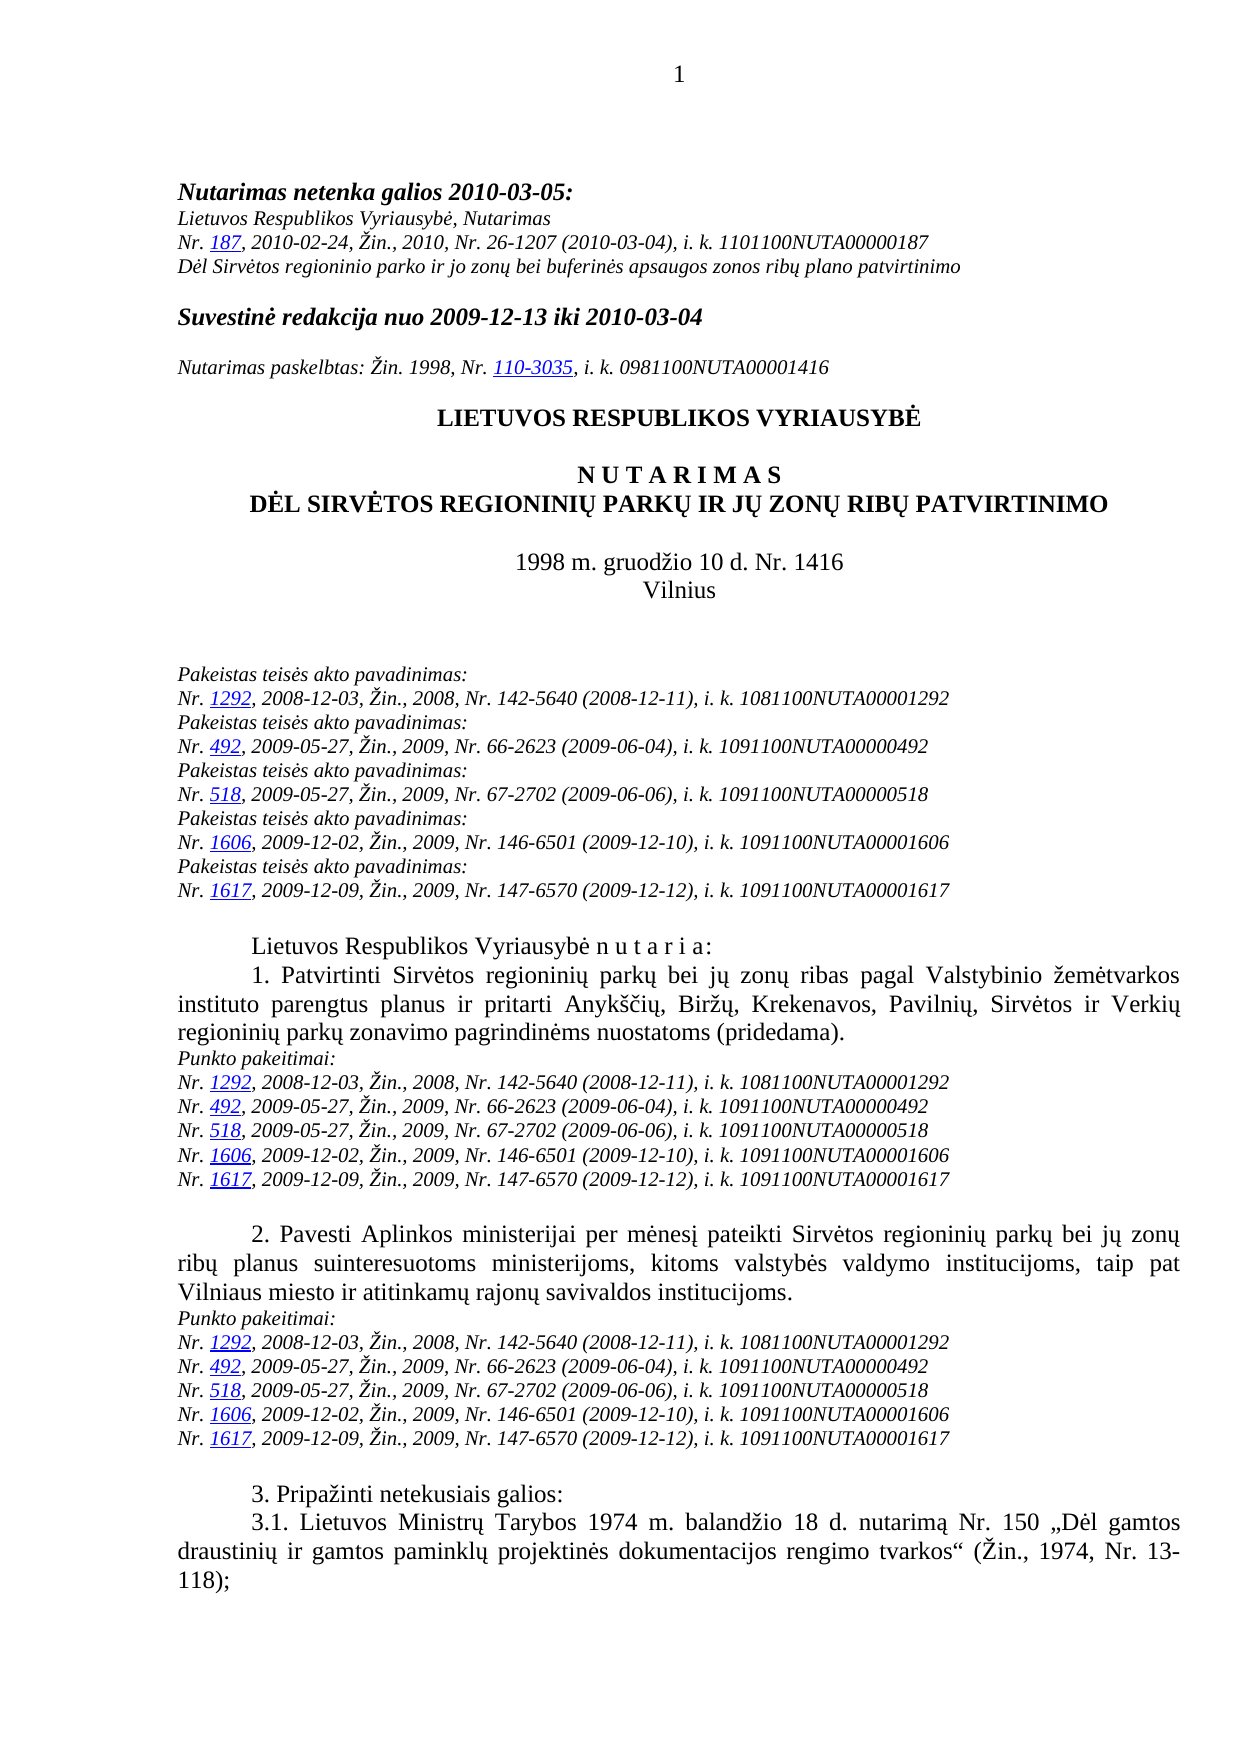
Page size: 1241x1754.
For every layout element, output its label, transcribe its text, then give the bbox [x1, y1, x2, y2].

text Pakeistas teisės akto pavadinimas: [177, 854, 1181, 878]
text Nr. 1617, 2009-12-09, Žin., 2009, Nr. 147-6570 (2009-12-12), i. k. 1091100NUTA00001617 [177, 878, 1181, 902]
text Nr. 492, 2009-05-27, Žin., 2009, Nr. 66-2623 (2009-06-04), i. k. 1091100NUTA00000492 [177, 1354, 1181, 1378]
text Nr. 1606, 2009-12-02, Žin., 2009, Nr. 146-6501 (2009-12-10), i. k. 1091100NUTA00001606 [177, 1142, 1181, 1167]
text 3.1. Lietuvos Ministrų Tarybos 1974 m. balandžio 18 d. nutarimą Nr. 150 „Dėl gamtos draustinių ir gamtos paminklų projektinės dokumentacijos rengimo tvarkos“ (Žin., 1974, Nr. 13-118); [177, 1507, 1181, 1594]
text Pakeistas teisės akto pavadinimas: [177, 806, 1181, 830]
text 3. Pripažinti netekusiais galios: [177, 1479, 1181, 1507]
text Nr. 1617, 2009-12-09, Žin., 2009, Nr. 147-6570 (2009-12-12), i. k. 1091100NUTA00001617 [177, 1426, 1181, 1450]
text LIETUVOS RESPUBLIKOS VYRIAUSYBĖ [177, 403, 1181, 432]
text Nr. 1292, 2008-12-03, Žin., 2008, Nr. 142-5640 (2008-12-11), i. k. 1081100NUTA00001292 [177, 1070, 1181, 1094]
text N U T A R I M A S [177, 461, 1181, 489]
text Pakeistas teisės akto pavadinimas: [177, 662, 1181, 686]
text Nr. 1617, 2009-12-09, Žin., 2009, Nr. 147-6570 (2009-12-12), i. k. 1091100NUTA00001617 [177, 1167, 1181, 1191]
text Nr. 518, 2009-05-27, Žin., 2009, Nr. 67-2702 (2009-06-06), i. k. 1091100NUTA00000518 [177, 1118, 1181, 1142]
text Nr. 492, 2009-05-27, Žin., 2009, Nr. 66-2623 (2009-06-04), i. k. 1091100NUTA00000492 [177, 1094, 1181, 1118]
text 1. Patvirtinti Sirvėtos regioninių parkų bei jų zonų ribas pagal Valstybinio žemėtvarkos instituto parengtus planus ir pritarti Anykščių, Biržų, Krekenavos, Pavilnių, Sirvėtos ir Verkių regioninių parkų zonavimo pagrindinėms nuostatoms (pridedama). [177, 960, 1181, 1046]
text Nr. 1606, 2009-12-02, Žin., 2009, Nr. 146-6501 (2009-12-10), i. k. 1091100NUTA00001606 [177, 1402, 1181, 1426]
text Nr. 492, 2009-05-27, Žin., 2009, Nr. 66-2623 (2009-06-04), i. k. 1091100NUTA00000492 [177, 734, 1181, 758]
text Vilnius [177, 576, 1181, 604]
text 1998 m. gruodžio 10 d. Nr. 1416 [177, 547, 1181, 576]
text Nutarimas netenka galios 2010-03-05: [177, 177, 1181, 206]
text Pakeistas teisės akto pavadinimas: [177, 758, 1181, 782]
text Nr. 1606, 2009-12-02, Žin., 2009, Nr. 146-6501 (2009-12-10), i. k. 1091100NUTA00001606 [177, 830, 1181, 854]
text DĖL SIRVĖTOS REGIONINIŲ PARKŲ IR JŲ ZONŲ RIBŲ PATVIRTINIMO [177, 489, 1181, 518]
text Nr. 187, 2010-02-24, Žin., 2010, Nr. 26-1207 (2010-03-04), i. k. 1101100NUTA00000187 [177, 230, 1181, 254]
text Nr. 518, 2009-05-27, Žin., 2009, Nr. 67-2702 (2009-06-06), i. k. 1091100NUTA00000518 [177, 782, 1181, 806]
text Punkto pakeitimai: [177, 1046, 1181, 1070]
text Suvestinė redakcija nuo 2009-12-13 iki 2010-03-04 [177, 302, 1181, 331]
text Nr. 518, 2009-05-27, Žin., 2009, Nr. 67-2702 (2009-06-06), i. k. 1091100NUTA00000518 [177, 1378, 1181, 1402]
text 2. Pavesti Aplinkos ministerijai per mėnesį pateikti Sirvėtos regioninių parkų bei jų zonų ribų planus suinteresuotoms ministerijoms, kitoms valstybės valdymo institucijoms, taip pat Vilniaus miesto ir atitinkamų rajonų savivaldos institucijoms. [177, 1219, 1181, 1306]
text Nutarimas paskelbtas: Žin. 1998, Nr. 110-3035, i. k. 0981100NUTA00001416 [177, 355, 1181, 379]
text Lietuvos Respublikos Vyriausybė, Nutarimas [177, 206, 1181, 230]
text Punkto pakeitimai: [177, 1306, 1181, 1330]
text Lietuvos Respublikos Vyriausybė nutaria: [177, 931, 1181, 960]
text Nr. 1292, 2008-12-03, Žin., 2008, Nr. 142-5640 (2008-12-11), i. k. 1081100NUTA00001292 [177, 1330, 1181, 1354]
text Nr. 1292, 2008-12-03, Žin., 2008, Nr. 142-5640 (2008-12-11), i. k. 1081100NUTA00001292 [177, 686, 1181, 710]
text Pakeistas teisės akto pavadinimas: [177, 710, 1181, 734]
text Dėl Sirvėtos regioninio parko ir jo zonų bei buferinės apsaugos zonos ribų plano patvirtinimo [177, 254, 1181, 278]
